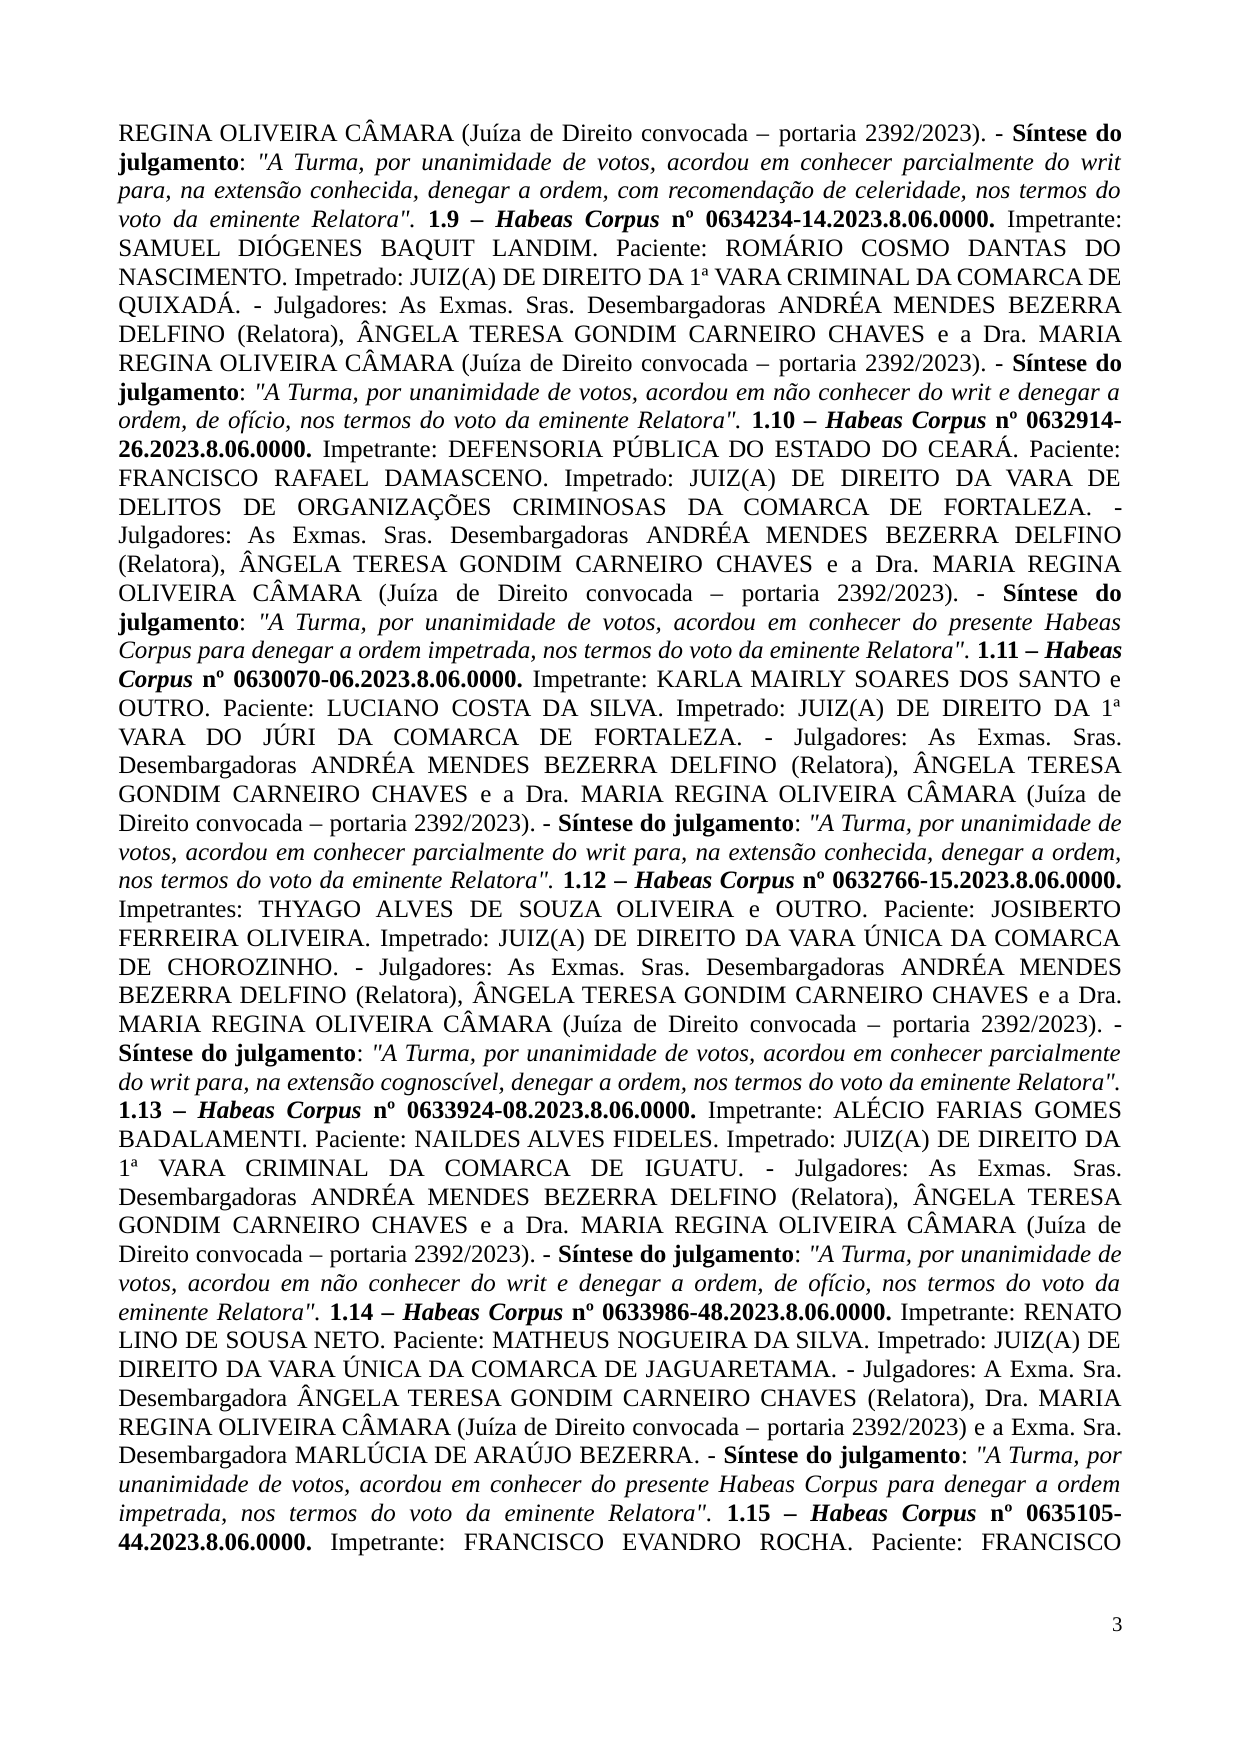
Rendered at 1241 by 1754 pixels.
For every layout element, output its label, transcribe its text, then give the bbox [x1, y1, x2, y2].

text REGINA OLIVEIRA CÂMARA (Juíza de Direito convocada – portaria 2392/2023). - Síntese do julgamento: "A Turma, por unanimidade de votos, acordou em conhecer parcialmente do writ para, na extensão conhecida, denegar a ordem, com recomendação de celeridade, nos termos do voto da eminente Relatora". 1.9 – Habeas Corpus nº 0634234-14.2023.8.06.0000. Impetrante: SAMUEL DIÓGENES BAQUIT LANDIM. Paciente: ROMÁRIO COSMO DANTAS DO NASCIMENTO. Impetrado: JUIZ(A) DE DIREITO DA 1ª VARA CRIMINAL DA COMARCA DE QUIXADÁ. - Julgadores: As Exmas. Sras. Desembargadoras ANDRÉA MENDES BEZERRA DELFINO (Relatora), ÂNGELA TERESA GONDIM CARNEIRO CHAVES e a Dra. MARIA REGINA OLIVEIRA CÂMARA (Juíza de Direito convocada – portaria 2392/2023). - Síntese do julgamento: "A Turma, por unanimidade de votos, acordou em não conhecer do writ e denegar a ordem, de ofício, nos termos do voto da eminente Relatora". 1.10 – Habeas Corpus nº 0632914-26.2023.8.06.0000. Impetrante: DEFENSORIA PÚBLICA DO ESTADO DO CEARÁ. Paciente: FRANCISCO RAFAEL DAMASCENO. Impetrado: JUIZ(A) DE DIREITO DA VARA DE DELITOS DE ORGANIZAÇÕES CRIMINOSAS DA COMARCA DE FORTALEZA. - Julgadores: As Exmas. Sras. Desembargadoras ANDRÉA MENDES BEZERRA DELFINO (Relatora), ÂNGELA TERESA GONDIM CARNEIRO CHAVES e a Dra. MARIA REGINA OLIVEIRA CÂMARA (Juíza de Direito convocada – portaria 2392/2023). - Síntese do julgamento: "A Turma, por unanimidade de votos, acordou em conhecer do presente Habeas Corpus para denegar a ordem impetrada, nos termos do voto da eminente Relatora". 1.11 – Habeas Corpus nº 0630070-06.2023.8.06.0000. Impetrante: KARLA MAIRLY SOARES DOS SANTO e OUTRO. Paciente: LUCIANO COSTA DA SILVA. Impetrado: JUIZ(A) DE DIREITO DA 1ª VARA DO JÚRI DA COMARCA DE FORTALEZA. - Julgadores: As Exmas. Sras. Desembargadoras ANDRÉA MENDES BEZERRA DELFINO (Relatora), ÂNGELA TERESA GONDIM CARNEIRO CHAVES e a Dra. MARIA REGINA OLIVEIRA CÂMARA (Juíza de Direito convocada – portaria 2392/2023). - Síntese do julgamento: "A Turma, por unanimidade de votos, acordou em conhecer parcialmente do writ para, na extensão conhecida, denegar a ordem, nos termos do voto da eminente Relatora". 1.12 – Habeas Corpus nº 0632766-15.2023.8.06.0000. Impetrantes: THYAGO ALVES DE SOUZA OLIVEIRA e OUTRO. Paciente: JOSIBERTO FERREIRA OLIVEIRA. Impetrado: JUIZ(A) DE DIREITO DA VARA ÚNICA DA COMARCA DE CHOROZINHO. - Julgadores: As Exmas. Sras. Desembargadoras ANDRÉA MENDES BEZERRA DELFINO (Relatora), ÂNGELA TERESA GONDIM CARNEIRO CHAVES e a Dra. MARIA REGINA OLIVEIRA CÂMARA (Juíza de Direito convocada – portaria 2392/2023). - Síntese do julgamento: "A Turma, por unanimidade de votos, acordou em conhecer parcialmente do writ para, na extensão cognoscível, denegar a ordem, nos termos do voto da eminente Relatora". 1.13 – Habeas Corpus nº 0633924-08.2023.8.06.0000. Impetrante: ALÉCIO FARIAS GOMES BADALAMENTI. Paciente: NAILDES ALVES FIDELES. Impetrado: JUIZ(A) DE DIREITO DA 1ª VARA CRIMINAL DA COMARCA DE IGUATU. - Julgadores: As Exmas. Sras. Desembargadoras ANDRÉA MENDES BEZERRA DELFINO (Relatora), ÂNGELA TERESA GONDIM CARNEIRO CHAVES e a Dra. MARIA REGINA OLIVEIRA CÂMARA (Juíza de Direito convocada – portaria 2392/2023). - Síntese do julgamento: "A Turma, por unanimidade de votos, acordou em não conhecer do writ e denegar a ordem, de ofício, nos termos do voto da eminente Relatora". 1.14 – Habeas Corpus nº 0633986-48.2023.8.06.0000. Impetrante: RENATO LINO DE SOUSA NETO. Paciente: MATHEUS NOGUEIRA DA SILVA. Impetrado: JUIZ(A) DE DIREITO DA VARA ÚNICA DA COMARCA DE JAGUARETAMA. - Julgadores: A Exma. Sra. Desembargadora ÂNGELA TERESA GONDIM CARNEIRO CHAVES (Relatora), Dra. MARIA REGINA OLIVEIRA CÂMARA (Juíza de Direito convocada – portaria 2392/2023) e a Exma. Sra. Desembargadora MARLÚCIA DE ARAÚJO BEZERRA. - Síntese do julgamento: "A Turma, por unanimidade de votos, acordou em conhecer do presente Habeas Corpus para denegar a ordem impetrada, nos termos do voto da eminente Relatora". 1.15 – Habeas Corpus nº 0635105-44.2023.8.06.0000. Impetrante: FRANCISCO EVANDRO ROCHA. Paciente: FRANCISCO [118, 118, 1122, 1556]
